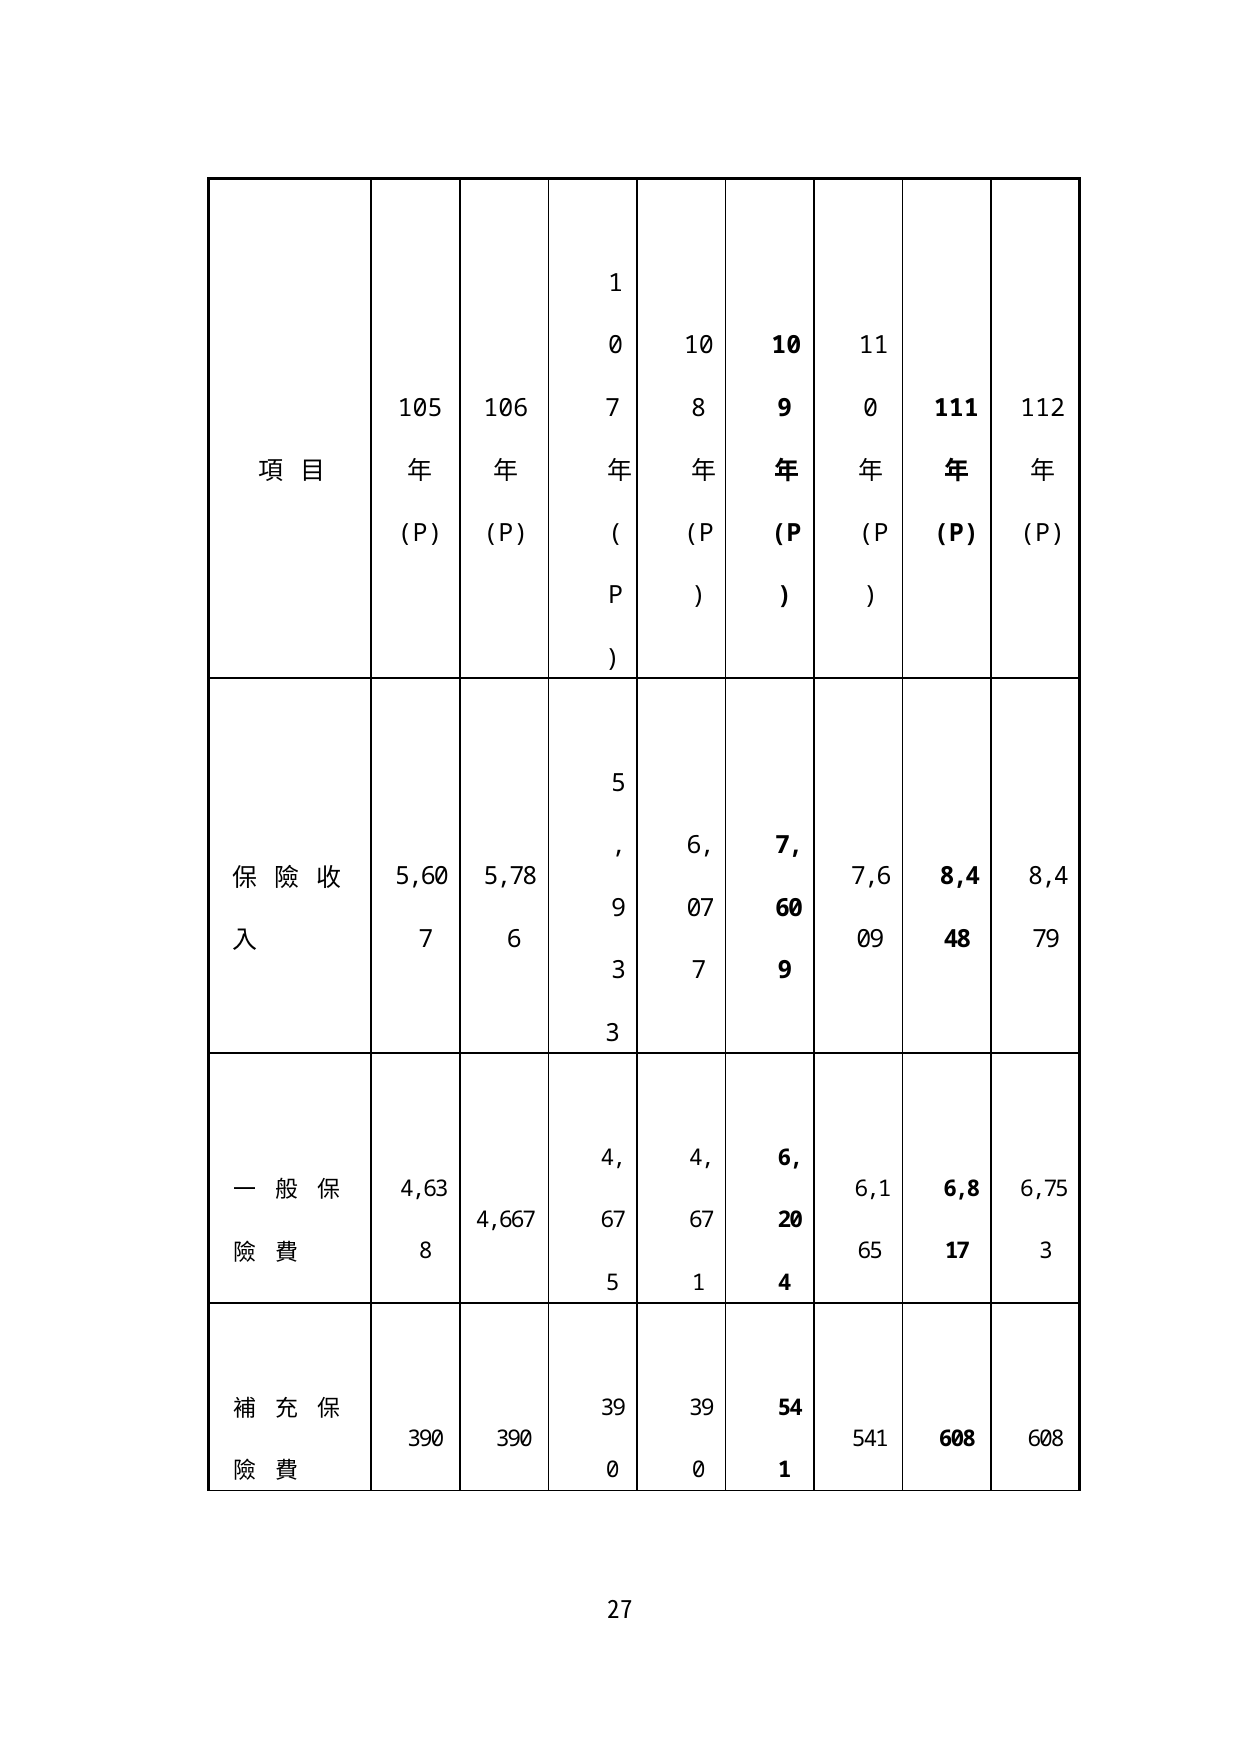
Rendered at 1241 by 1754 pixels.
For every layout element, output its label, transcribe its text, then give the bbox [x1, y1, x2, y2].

table_header 107年(P) [549, 180, 636, 677]
table_cell 4,671 [638, 1054, 725, 1302]
table_cell 4,667 [461, 1054, 548, 1302]
table_cell 608 [903, 1304, 990, 1490]
table_cell 7,609 [726, 679, 813, 1052]
table_cell 8,448 [903, 679, 990, 1052]
table_cell 5,786 [461, 679, 548, 1052]
table_cell 保險收入 [210, 679, 370, 1052]
table_cell 4,675 [549, 1054, 636, 1302]
table_cell 390 [461, 1304, 548, 1490]
table_header 109年(P) [726, 180, 813, 677]
table_cell 補充保險費 [210, 1304, 370, 1490]
table_cell 390 [638, 1304, 725, 1490]
table_cell 390 [372, 1304, 459, 1490]
table_header 105年(P) [372, 180, 459, 677]
table_header 項目 [210, 180, 370, 677]
table_cell 541 [815, 1304, 902, 1490]
table_cell 一般保險費 [210, 1054, 370, 1302]
table_cell 6,165 [815, 1054, 902, 1302]
table_cell 8,479 [992, 679, 1078, 1052]
table_cell 390 [549, 1304, 636, 1490]
table_cell 541 [726, 1304, 813, 1490]
table_cell 6,753 [992, 1054, 1078, 1302]
table_cell 5,933 [549, 679, 636, 1052]
table_cell 608 [992, 1304, 1078, 1490]
table_cell 6,204 [726, 1054, 813, 1302]
table_cell 5,607 [372, 679, 459, 1052]
table_cell 4,638 [372, 1054, 459, 1302]
table_header 112年(P) [992, 180, 1078, 677]
table_header 108年(P) [638, 180, 725, 677]
table_header 110年(P) [815, 180, 902, 677]
table_header 111年(P) [903, 180, 990, 677]
table_header 106年(P) [461, 180, 548, 677]
table_cell 6,077 [638, 679, 725, 1052]
table_cell 6,817 [903, 1054, 990, 1302]
table_cell 7,609 [815, 679, 902, 1052]
